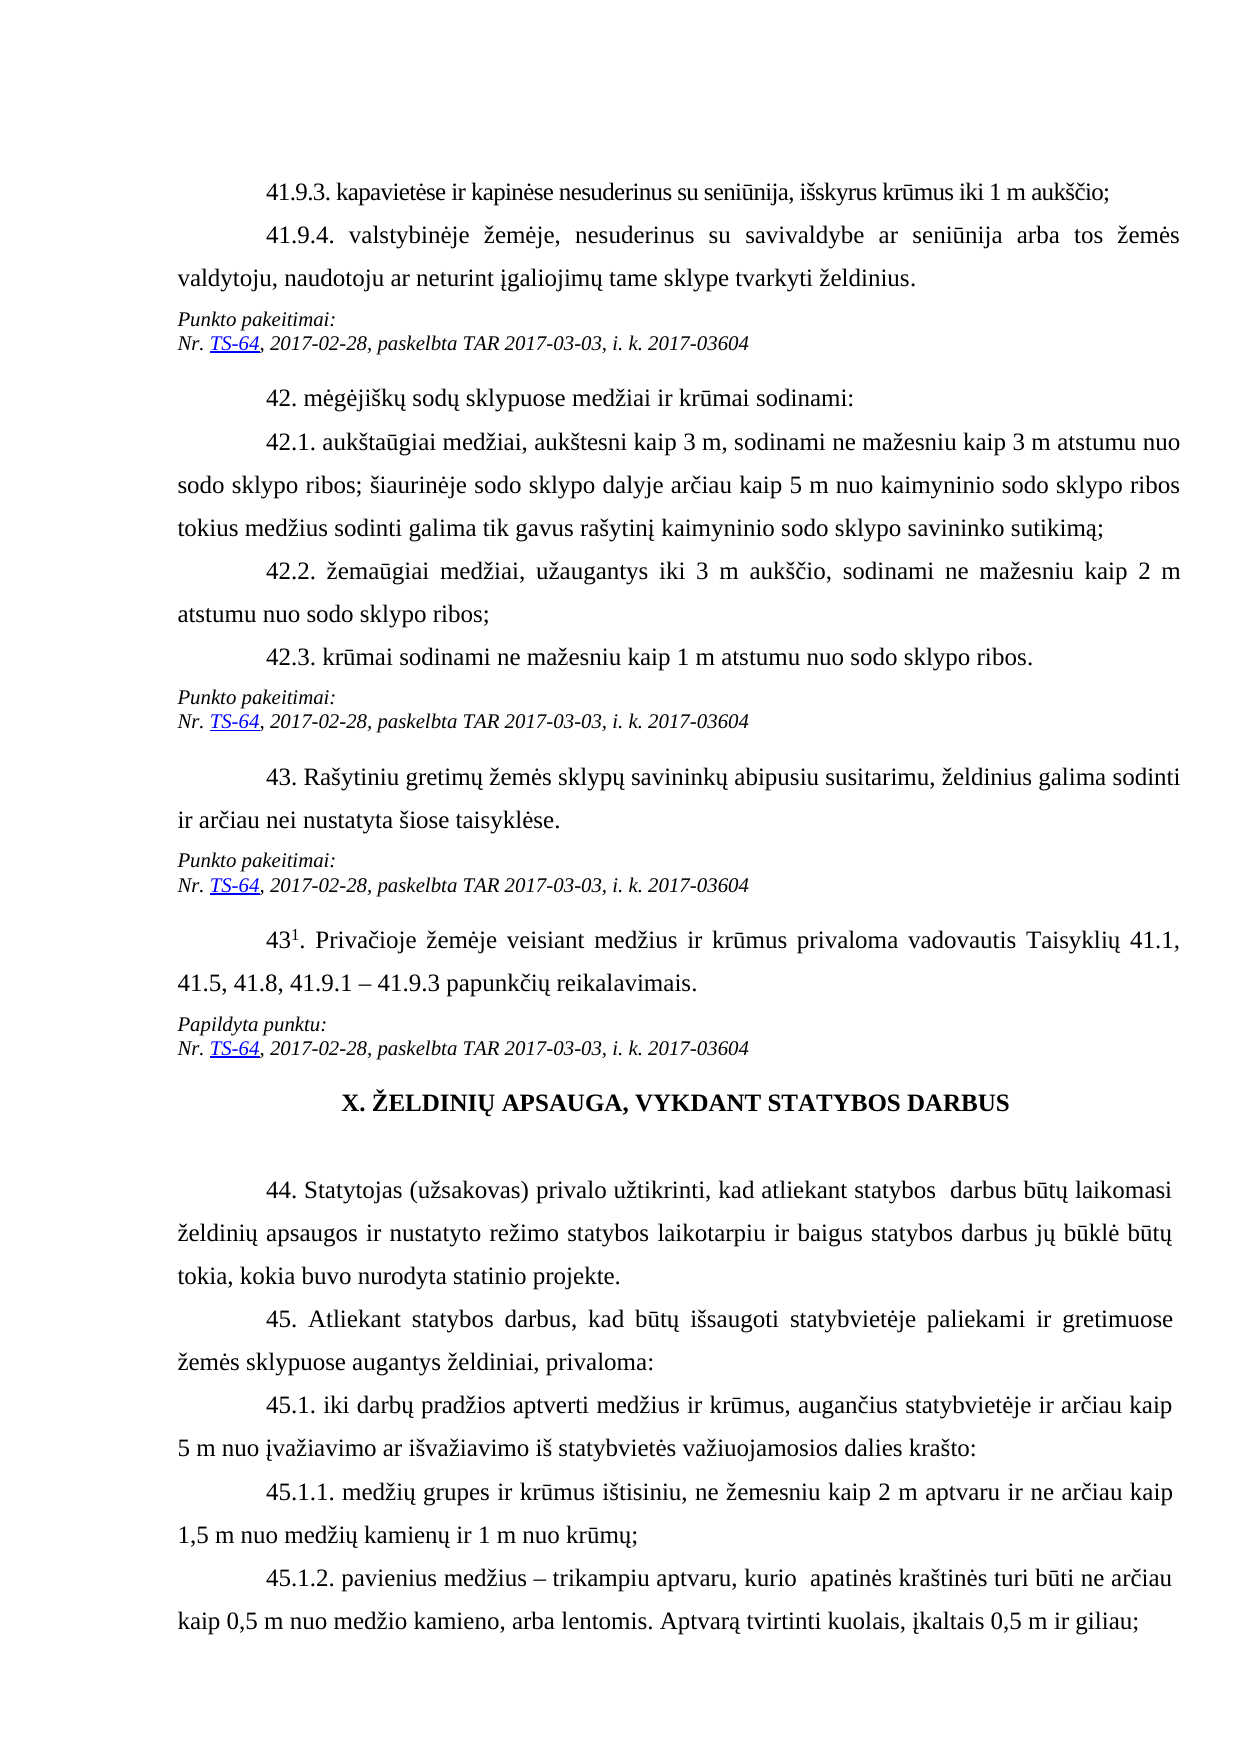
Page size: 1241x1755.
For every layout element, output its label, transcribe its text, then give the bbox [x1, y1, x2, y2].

text 431. Privačioje žemėje veisiant medžius ir krūmus privaloma vadovautis Taisyklių 41.1, 41.5, 41.8, 41.9.1 – 41.9.3 papunkčių reikalavimais. [177, 925, 1181, 997]
text 42.2. žemaūgiai medžiai, užaugantys iki 3 m aukščio, sodinami ne mažesniu kaip 2 m atstumu nuo sodo sklypo ribos; [177, 556, 1181, 628]
text 41.9.3. kapavietėse ir kapinėse nesuderinus su seniūnija, išskyrus krūmus iki 1 m aukščio; [177, 177, 1181, 206]
text 42.1. aukštaūgiai medžiai, aukštesni kaip 3 m, sodinami ne mažesniu kaip 3 m atstumu nuo sodo sklypo ribos; šiaurinėje sodo sklypo dalyje arčiau kaip 5 m nuo kaimyninio sodo sklypo ribos tokius medžius sodinti galima tik gavus rašytinį kaimyninio sodo sklypo savininko sutikimą; [177, 427, 1181, 542]
text Nr. TS-64, 2017-02-28, paskelbta TAR 2017-03-03, i. k. 2017-03604 [177, 1036, 1181, 1060]
text 42.3. krūmai sodinami ne mažesniu kaip 1 m atstumu nuo sodo sklypo ribos. [177, 642, 1181, 671]
text 44. Statytojas (užsakovas) privalo užtikrinti, kad atliekant statybos darbus būtų laikomasi želdinių apsaugos ir nustatyto režimo statybos laikotarpiu ir baigus statybos darbus jų būklė būtų tokia, kokia buvo nurodyta statinio projekte. [177, 1175, 1174, 1290]
text 45.1.1. medžių grupes ir krūmus ištisiniu, ne žemesniu kaip 2 m aptvaru ir ne arčiau kaip 1,5 m nuo medžių kamienų ir 1 m nuo krūmų; [177, 1477, 1174, 1548]
text 41.9.4. valstybinėje žemėje, nesuderinus su savivaldybe ar seniūnija arba tos žemės valdytoju, naudotoju ar neturint įgaliojimų tame sklype tvarkyti želdinius. [177, 220, 1181, 292]
text Punkto pakeitimai: [177, 685, 1181, 709]
text 45. Atliekant statybos darbus, kad būtų išsaugoti statybvietėje paliekami ir gretimuose žemės sklypuose augantys želdiniai, privaloma: [177, 1304, 1174, 1376]
text Nr. TS-64, 2017-02-28, paskelbta TAR 2017-03-03, i. k. 2017-03604 [177, 331, 1181, 355]
text Punkto pakeitimai: [177, 848, 1181, 872]
text 42. mėgėjiškų sodų sklypuose medžiai ir krūmai sodinami: [177, 383, 1181, 412]
text Punkto pakeitimai: [177, 307, 1181, 331]
text Papildyta punktu: [177, 1012, 1181, 1036]
text Nr. TS-64, 2017-02-28, paskelbta TAR 2017-03-03, i. k. 2017-03604 [177, 872, 1181, 897]
text 45.1. iki darbų pradžios aptverti medžius ir krūmus, augančius statybvietėje ir arčiau kaip 5 m nuo įvažiavimo ar išvažiavimo iš statybvietės važiuojamosios dalies krašto: [177, 1390, 1174, 1462]
text X. ŽELDINIŲ APSAUGA, VYKDANT STATYBOS DARBUS [177, 1088, 1174, 1117]
text Nr. TS-64, 2017-02-28, paskelbta TAR 2017-03-03, i. k. 2017-03604 [177, 709, 1181, 733]
text 45.1.2. pavienius medžius – trikampiu aptvaru, kurio apatinės kraštinės turi būti ne arčiau kaip 0,5 m nuo medžio kamieno, arba lentomis. Aptvarą tvirtinti kuolais, įkaltais 0,5 m ir giliau; [177, 1563, 1174, 1635]
text 43. Rašytiniu gretimų žemės sklypų savininkų abipusiu susitarimu, želdinius galima sodinti ir arčiau nei nustatyta šiose taisyklėse. [177, 762, 1181, 834]
